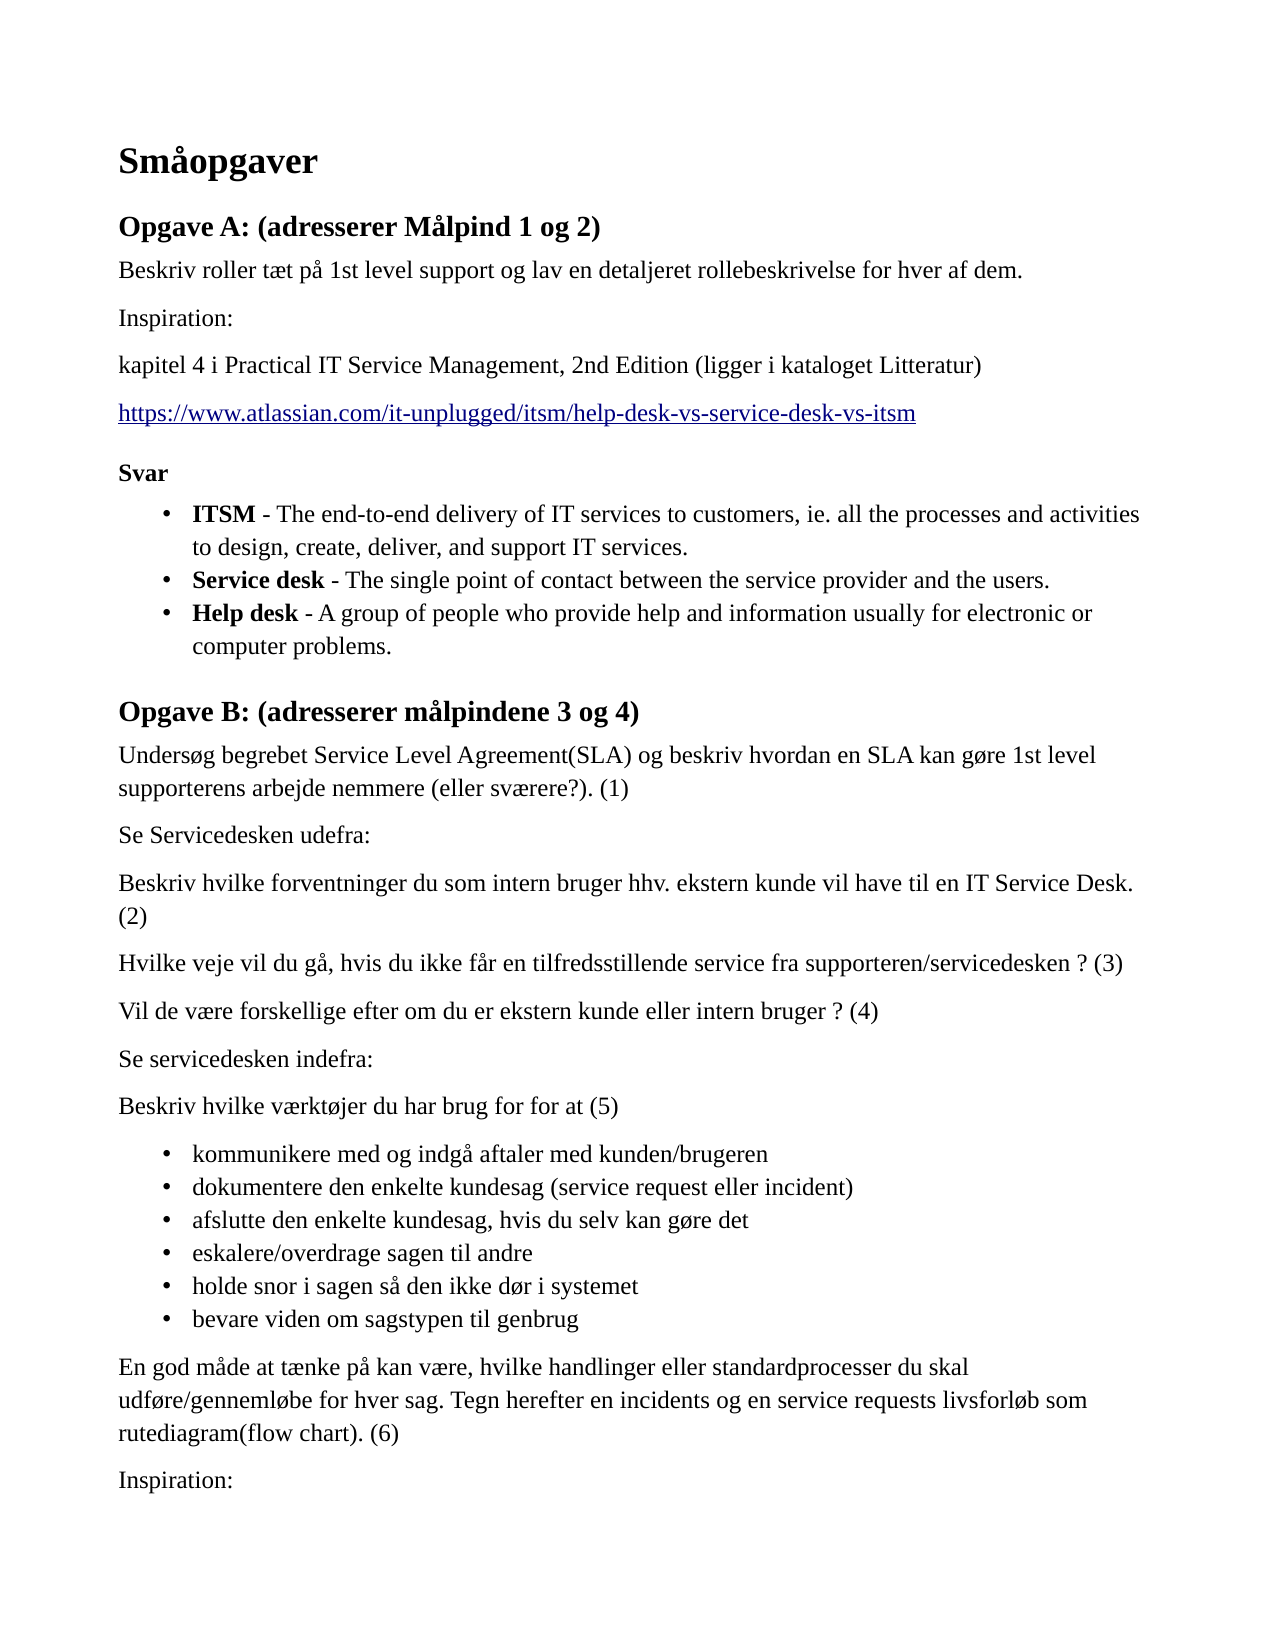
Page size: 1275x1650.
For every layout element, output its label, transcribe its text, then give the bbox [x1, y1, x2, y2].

list afslutte den enkelte kundesag, hvis du selv kan gøre det [162, 1205, 1157, 1234]
text Vil de være forskellige efter om du er ekstern kunde eller intern bruger ? (4) [118, 996, 1157, 1025]
text https://www.atlassian.com/it-unplugged/itsm/help-desk-vs-service-desk-vs-itsm [118, 398, 1157, 427]
text Inspiration: [118, 303, 1157, 332]
list holde snor i sagen så den ikke dør i systemet [162, 1271, 1157, 1300]
text Beskriv hvilke værktøjer du har brug for for at (5) [118, 1091, 1157, 1120]
text Beskriv hvilke forventninger du som intern bruger hhv. ekstern kunde vil have til en IT Service Desk. (2) [118, 868, 1157, 930]
text Inspiration: [118, 1465, 1157, 1494]
subtitle Småopgaver [118, 139, 1157, 182]
text Se servicedesken indefra: [118, 1044, 1157, 1072]
list Service desk - The single point of contact between the service provider and the users. [162, 565, 1157, 594]
subtitle Opgave A: (adresserer Målpind 1 og 2) [118, 209, 1157, 243]
subtitle Opgave B: (adresserer målpindene 3 og 4) [118, 694, 1157, 727]
list Help desk - A group of people who provide help and information usually for electronic or computer problems. [162, 598, 1157, 660]
text Beskriv roller tæt på 1st level support og lav en detaljeret rollebeskrivelse for hver af dem. [118, 255, 1157, 284]
list eskalere/overdrage sagen til andre [162, 1238, 1157, 1267]
list bevare viden om sagstypen til genbrug [162, 1304, 1157, 1333]
text En god måde at tænke på kan være, hvilke handlinger eller standardprocesser du skal udføre/gennemløbe for hver sag. Tegn herefter en incidents og en service requests livsforløb som rutediagram(flow chart). (6) [118, 1352, 1157, 1446]
text kapitel 4 i Practical IT Service Management, 2nd Edition (ligger i kataloget Litteratur) [118, 350, 1157, 379]
list kommunikere med og indgå aftaler med kunden/brugeren [162, 1139, 1157, 1168]
list dokumentere den enkelte kundesag (service request eller incident) [162, 1172, 1157, 1201]
subtitle Svar [118, 458, 1157, 487]
text Undersøg begrebet Service Level Agreement(SLA) og beskriv hvordan en SLA kan gøre 1st level supporterens arbejde nemmere (eller sværere?). (1) [118, 740, 1157, 801]
text Se Servicedesken udefra: [118, 820, 1157, 849]
list ITSM - The end-to-end delivery of IT services to customers, ie. all the processes and activities to design, create, deliver, and support IT services. [162, 499, 1157, 561]
text Hvilke veje vil du gå, hvis du ikke får en tilfredsstillende service fra supporteren/servicedesken ? (3) [118, 948, 1157, 977]
